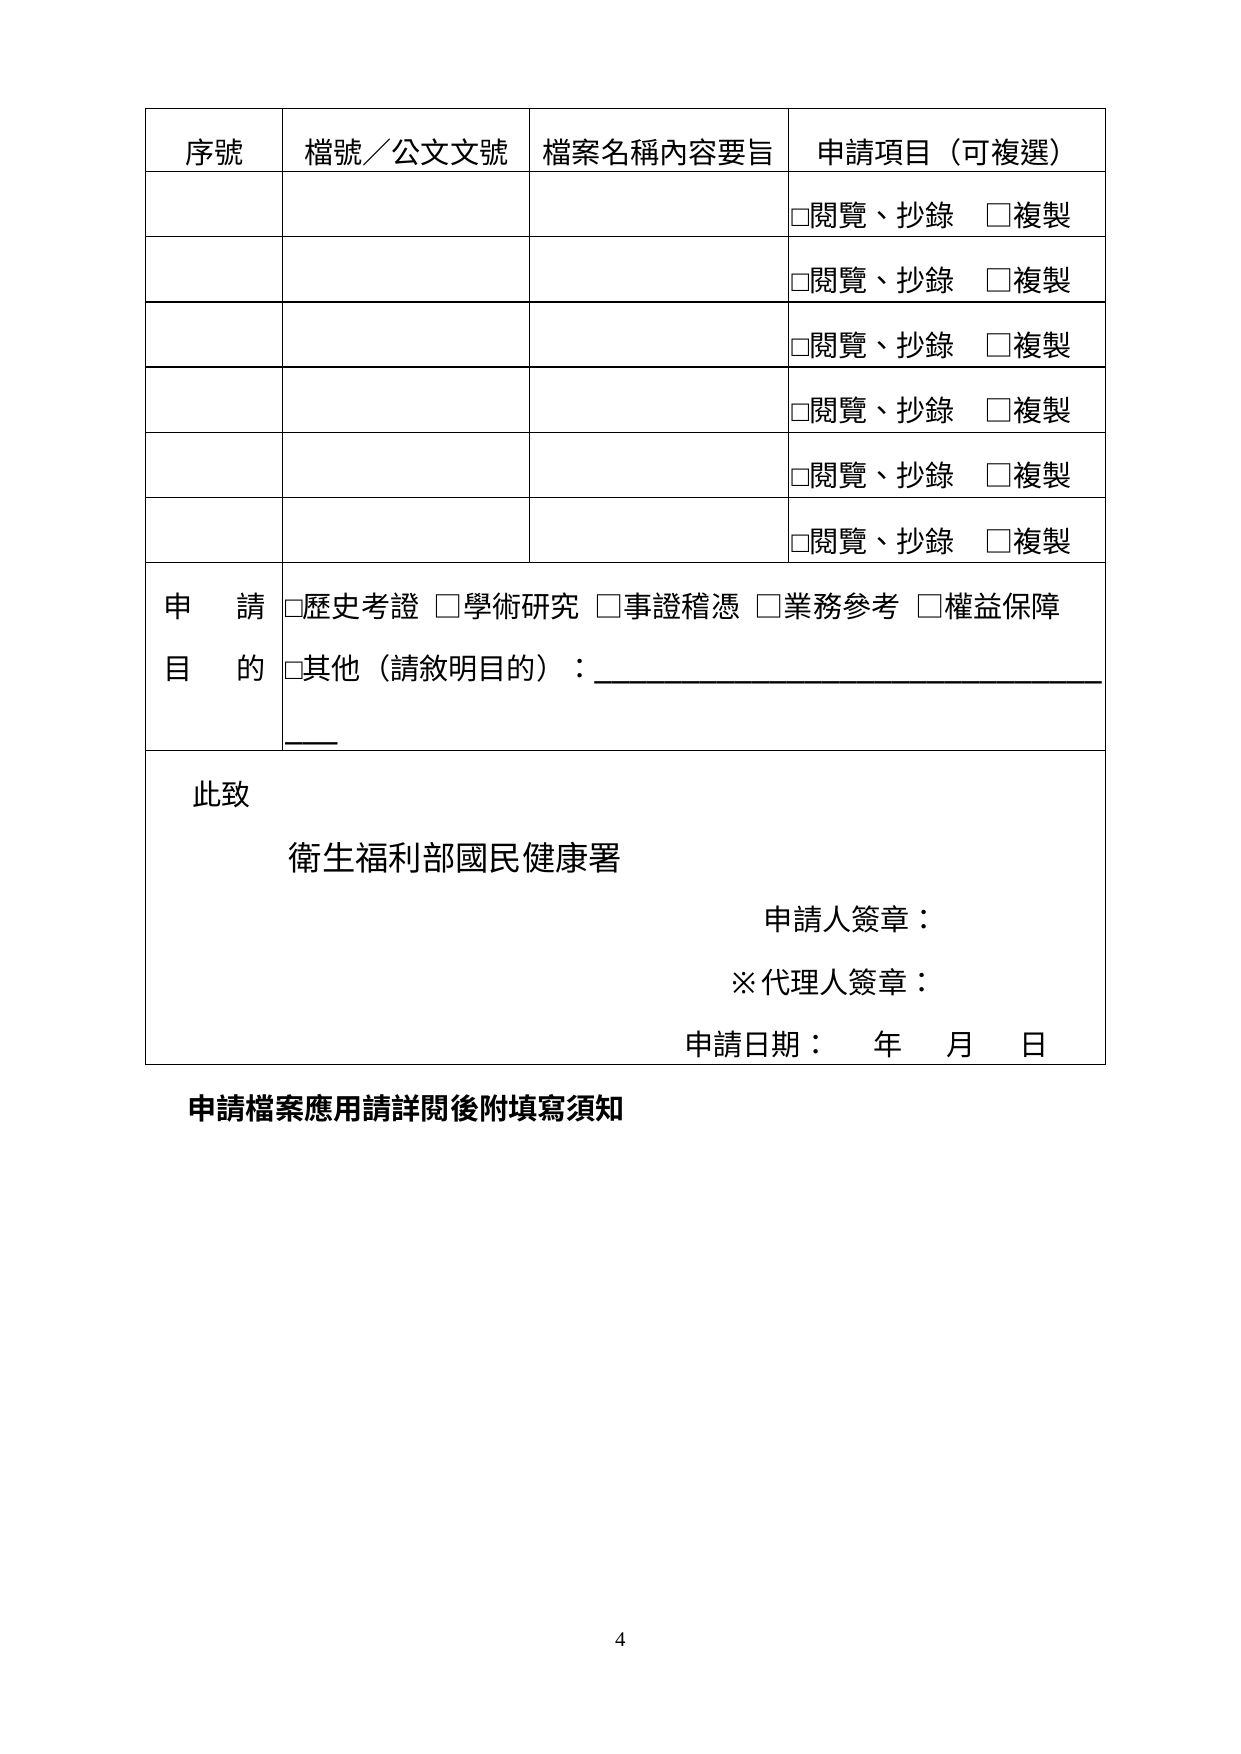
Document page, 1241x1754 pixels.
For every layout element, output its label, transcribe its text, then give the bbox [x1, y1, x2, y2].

table_cell [146, 433, 282, 497]
table_cell [146, 368, 282, 432]
table_cell [283, 303, 529, 366]
table_cell [530, 303, 788, 366]
table_cell 申 請 目 的 [146, 563, 282, 750]
table_cell 檔號／公文文號 [283, 109, 529, 171]
table_cell [283, 237, 529, 301]
table_cell [146, 498, 282, 562]
table_cell □閱覽、抄錄 □複製 [789, 303, 1105, 366]
table_cell 序號 [146, 109, 282, 171]
table_cell [283, 498, 529, 562]
table_cell □歷史考證 □學術研究 □事證稽憑 □業務參考 □權益保障 □其他（請敘明目的）：________________________________ [283, 563, 1105, 750]
table_cell [146, 172, 282, 236]
table_cell [530, 237, 788, 301]
table_cell □閱覽、抄錄 □複製 [789, 237, 1105, 301]
table_cell [530, 368, 788, 432]
table_cell [283, 433, 529, 497]
text 申請檔案應用請詳閱後附填寫須知 [187, 1065, 1053, 1127]
table_cell [146, 303, 282, 366]
table_cell □閱覽、抄錄 □複製 [789, 368, 1105, 432]
table_cell [530, 433, 788, 497]
table_cell □閱覽、抄錄 □複製 [789, 172, 1105, 236]
table_cell [283, 368, 529, 432]
table_cell 檔案名稱內容要旨 [530, 109, 788, 171]
table_cell 此致 衛生福利部國民健康署 申請人簽章： ※代理人簽章： 申請日期： 年 月 日 [146, 751, 1105, 1064]
table_cell [283, 172, 529, 236]
table_cell □閱覽、抄錄 □複製 [789, 433, 1105, 497]
table_cell □閱覽、抄錄 □複製 [789, 498, 1105, 562]
table_cell [530, 172, 788, 236]
table_cell 申請項目（可複選） [789, 109, 1105, 171]
table_cell [146, 237, 282, 301]
table_cell [530, 498, 788, 562]
